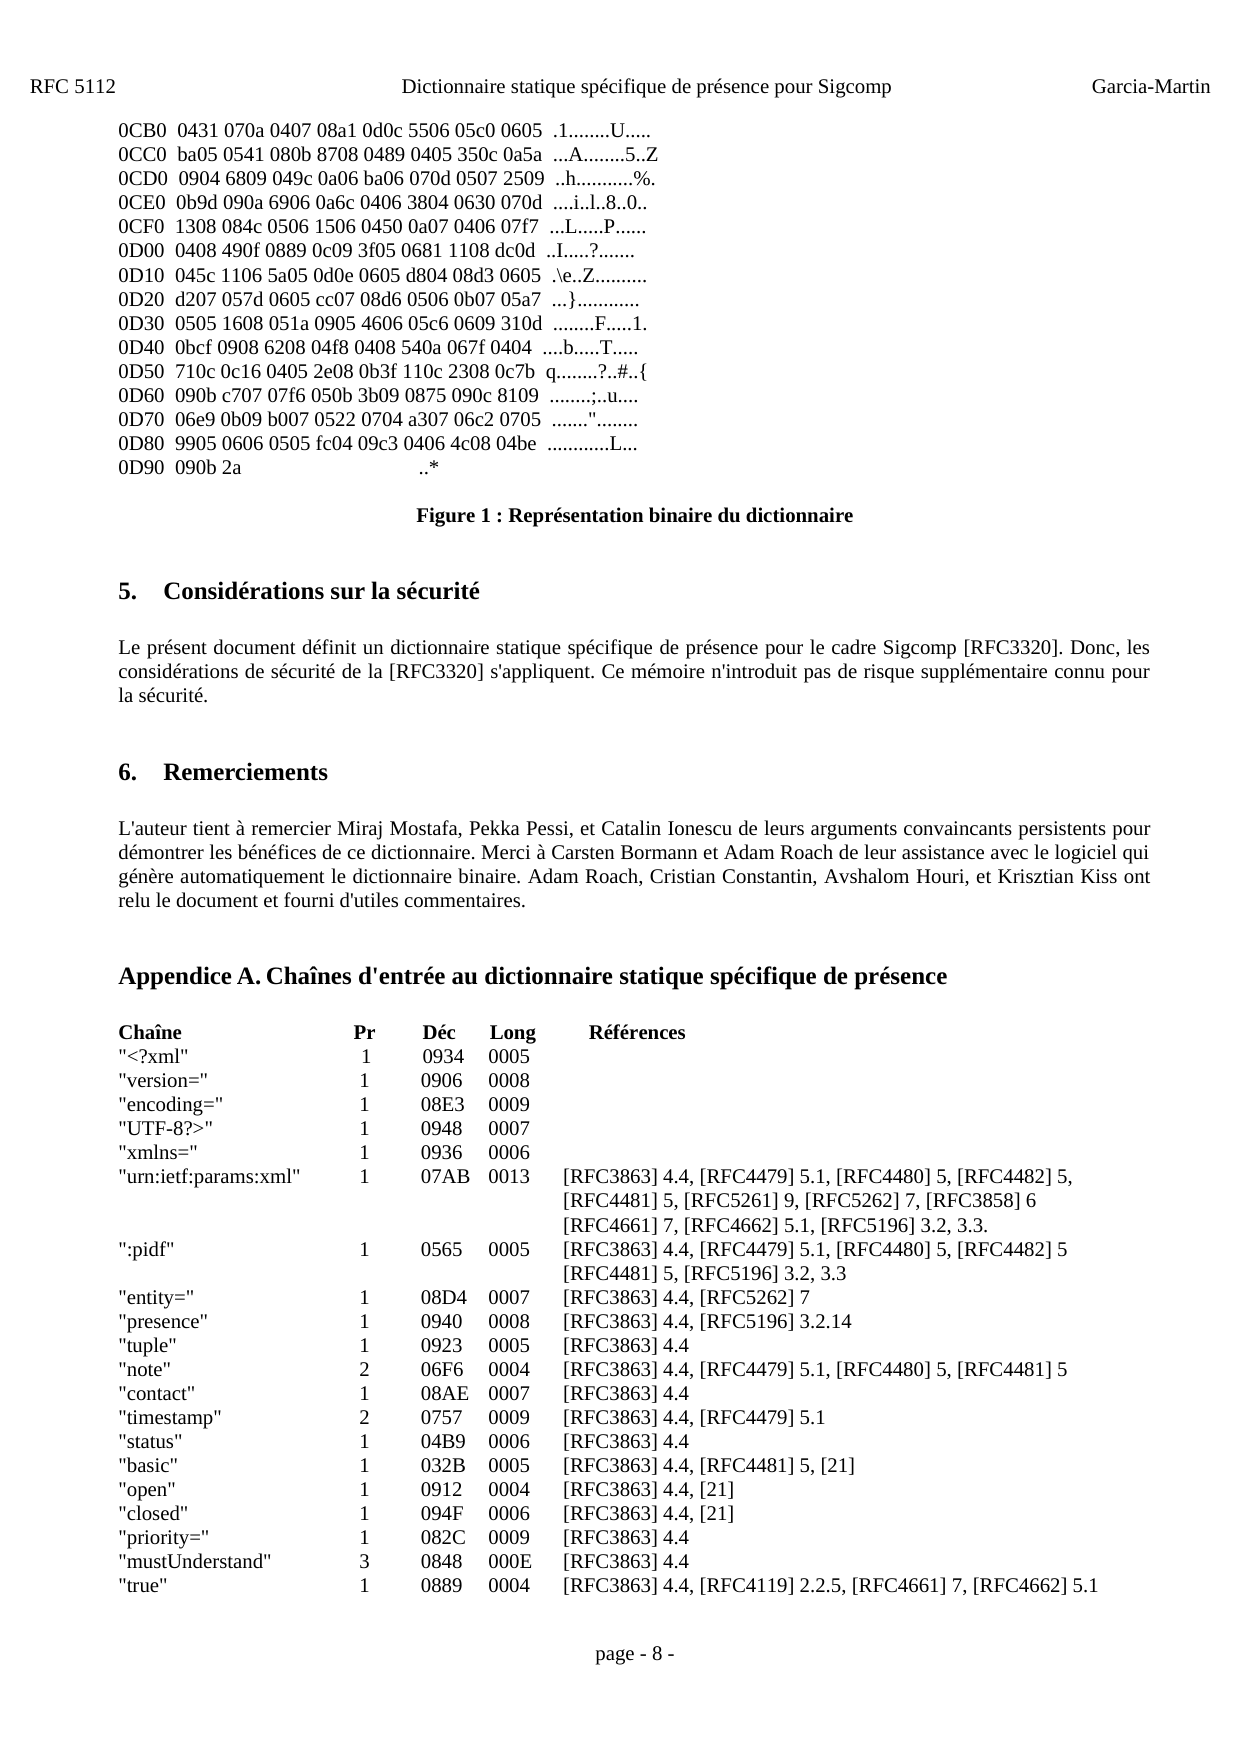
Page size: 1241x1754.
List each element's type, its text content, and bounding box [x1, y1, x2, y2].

text ":pidf" 1 0565 0005 [RFC3863] 4.4, [RFC4479] 5.1, [RFC4480] 5, [RFC4482] 5 [118, 1237, 1152, 1261]
text "mustUnderstand" 3 0848 000E [RFC3863] 4.4 [118, 1549, 1152, 1573]
text 0CD0 0904 6809 049c 0a06 ba06 070d 0507 2509 ..h...........%. [118, 166, 1152, 190]
text 0D50 710c 0c16 0405 2e08 0b3f 110c 2308 0c7b q........?..#..{ [118, 359, 1152, 383]
text "status" 1 04B9 0006 [RFC3863] 4.4 [118, 1429, 1152, 1453]
text "urn:ietf:params:xml" 1 07AB 0013 [RFC3863] 4.4, [RFC4479] 5.1, [RFC4480] 5, [RFC4482] 5, [118, 1164, 1152, 1188]
text "true" 1 0889 0004 [RFC3863] 4.4, [RFC4119] 2.2.5, [RFC4661] 7, [RFC4662] 5.1 [118, 1573, 1152, 1597]
text "contact" 1 08AE 0007 [RFC3863] 4.4 [118, 1381, 1152, 1405]
text 0CC0 ba05 0541 080b 8708 0489 0405 350c 0a5a ...A........5..Z [118, 142, 1152, 166]
subtitle Figure 1 : Représentation binaire du dictionnaire [118, 503, 1152, 527]
text "timestamp" 2 0757 0009 [RFC3863] 4.4, [RFC4479] 5.1 [118, 1405, 1152, 1429]
text "<?xml" 1 0934 0005 [118, 1044, 1152, 1068]
subtitle 5. Considérations sur la sécurité [118, 576, 1152, 605]
text "version=" 1 0906 0008 [118, 1068, 1152, 1092]
text 0D70 06e9 0b09 b007 0522 0704 a307 06c2 0705 ......."........ [118, 407, 1152, 431]
text "tuple" 1 0923 0005 [RFC3863] 4.4 [118, 1333, 1152, 1357]
text 0D60 090b c707 07f6 050b 3b09 0875 090c 8109 ........;..u.... [118, 383, 1152, 407]
text L'auteur tient à remercier Miraj Mostafa, Pekka Pessi, et Catalin Ionescu de leurs arguments convaincants persistents pour démontrer les bénéfices de ce dictionnaire. Merci à Carsten Bormann et Adam Roach de leur assistance avec le logiciel qui génère automatiquement le dictionnaire binaire. Adam Roach, Cristian Constantin, Avshalom Houri, et Krisztian Kiss ont relu le document et fourni d'utiles commentaires. [118, 816, 1152, 912]
text "xmlns=" 1 0936 0006 [118, 1140, 1152, 1164]
text 0D40 0bcf 0908 6208 04f8 0408 540a 067f 0404 ....b.....T..... [118, 335, 1152, 359]
text "presence" 1 0940 0008 [RFC3863] 4.4, [RFC5196] 3.2.14 [118, 1309, 1152, 1333]
text 0CF0 1308 084c 0506 1506 0450 0a07 0406 07f7 ...L.....P...... [118, 214, 1152, 238]
text "priority=" 1 082C 0009 [RFC3863] 4.4 [118, 1525, 1152, 1549]
text 0D20 d207 057d 0605 cc07 08d6 0506 0b07 05a7 ...}............ [118, 287, 1152, 311]
text "closed" 1 094F 0006 [RFC3863] 4.4, [21] [118, 1501, 1152, 1525]
text 0D90 090b 2a ..* [118, 455, 1152, 479]
text "open" 1 0912 0004 [RFC3863] 4.4, [21] [118, 1477, 1152, 1501]
subtitle Appendice A. Chaînes d'entrée au dictionnaire statique spécifique de présence [118, 961, 1152, 990]
text "entity=" 1 08D4 0007 [RFC3863] 4.4, [RFC5262] 7 [118, 1285, 1152, 1309]
text 0D30 0505 1608 051a 0905 4606 05c6 0609 310d ........F.....1. [118, 311, 1152, 335]
text "note" 2 06F6 0004 [RFC3863] 4.4, [RFC4479] 5.1, [RFC4480] 5, [RFC4481] 5 [118, 1357, 1152, 1381]
text "encoding=" 1 08E3 0009 [118, 1092, 1152, 1116]
text 0D80 9905 0606 0505 fc04 09c3 0406 4c08 04be ............L... [118, 431, 1152, 455]
text [RFC4661] 7, [RFC4662] 5.1, [RFC5196] 3.2, 3.3. [118, 1212, 1152, 1237]
text Chaîne Pr Déc Long Références [118, 1020, 1152, 1044]
text 0CB0 0431 070a 0407 08a1 0d0c 5506 05c0 0605 .1........U..... [118, 118, 1152, 142]
text Le présent document définit un dictionnaire statique spécifique de présence pour le cadre Sigcomp [RFC3320]. Donc, les considérations de sécurité de la [RFC3320] s'appliquent. Ce mémoire n'introduit pas de risque supplémentaire connu pour la sécurité. [118, 635, 1152, 707]
text "basic" 1 032B 0005 [RFC3863] 4.4, [RFC4481] 5, [21] [118, 1453, 1152, 1477]
text [RFC4481] 5, [RFC5261] 9, [RFC5262] 7, [RFC3858] 6 [118, 1188, 1152, 1212]
text 0D10 045c 1106 5a05 0d0e 0605 d804 08d3 0605 .\e..Z.......... [118, 262, 1152, 287]
text 0CE0 0b9d 090a 6906 0a6c 0406 3804 0630 070d ....i..l..8..0.. [118, 190, 1152, 214]
text "UTF-8?>" 1 0948 0007 [118, 1116, 1152, 1140]
text 0D00 0408 490f 0889 0c09 3f05 0681 1108 dc0d ..I.....?....... [118, 238, 1152, 262]
text [RFC4481] 5, [RFC5196] 3.2, 3.3 [118, 1261, 1152, 1285]
subtitle 6. Remerciements [118, 757, 1152, 785]
